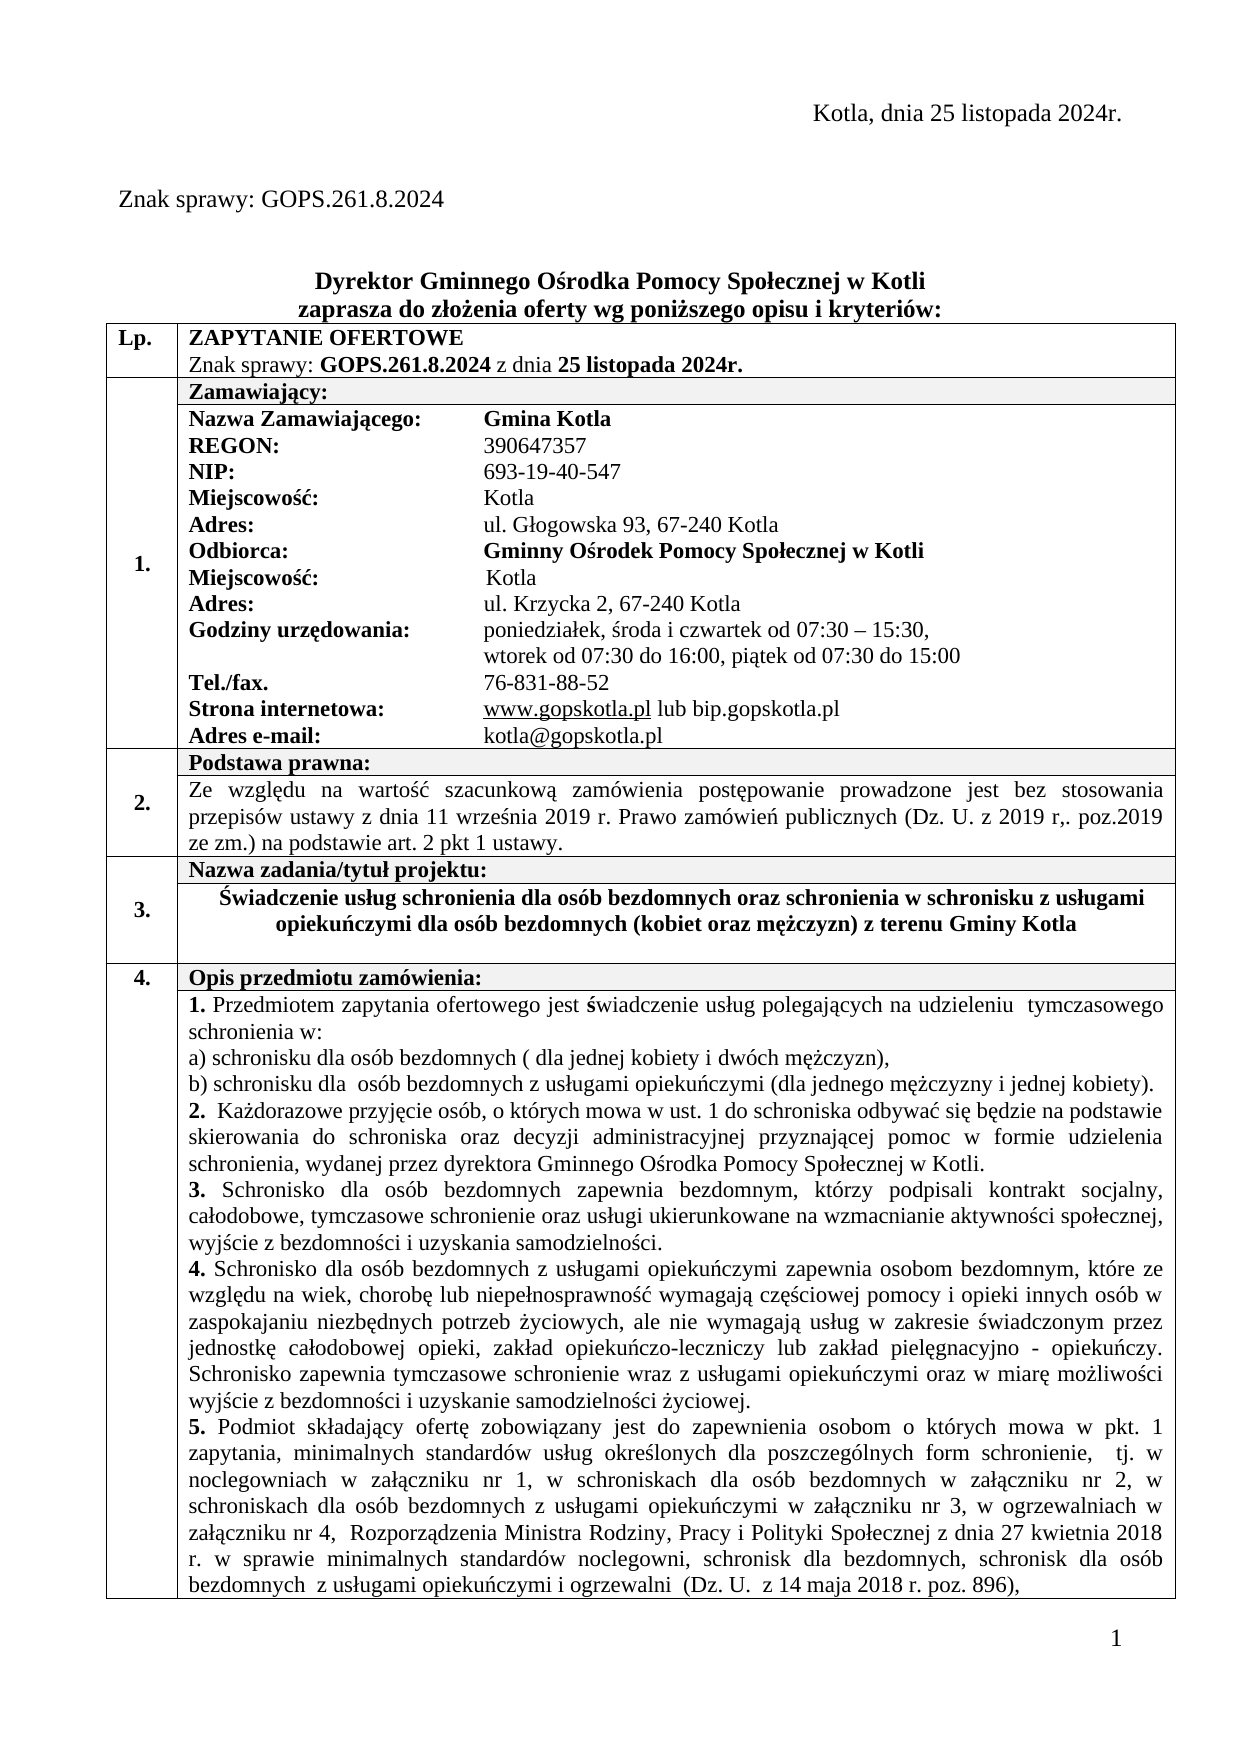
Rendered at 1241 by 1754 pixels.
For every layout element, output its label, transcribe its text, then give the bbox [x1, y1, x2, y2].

table_cell 2. [107, 749, 177, 856]
text Kotla, dnia 25 listopada 2024r. [118, 98, 1122, 127]
table_cell 3. [107, 857, 177, 963]
text zaprasza do złożenia oferty wg poniższego opisu i kryteriów: [118, 294, 1122, 323]
table_cell Podstawa prawna: [178, 749, 1175, 775]
text Dyrektor Gminnego Ośrodka Pomocy Społecznej w Kotli [118, 266, 1122, 294]
table_cell Nazwa Zamawiającego: Gmina Kotla REGON: 390647357 NIP: 693-19-40-547 Miejscowość: Kotla Adres: ul. Głogowska 93, 67-240 Kotla Odbiorca: Gminny Ośrodek Pomocy Społecznej w Kotli Miejscowość: Kotla Adres: ul. Krzycka 2, 67-240 Kotla Godziny urzędowania: poniedziałek, środa i czwartek od 07:30 – 15:30, wtorek od 07:30 do 16:00, piątek od 07:30 do 15:00 Tel./fax. 76-831-88-52 Strona internetowa: www.gopskotla.pl lub bip.gopskotla.pl Adres e-mail: kotla@gopskotla.pl [178, 405, 1175, 748]
table_cell Opis przedmiotu zamówienia: [178, 964, 1175, 990]
table_cell Świadczenie usług schronienia dla osób bezdomnych oraz schronienia w schronisku z usługami opiekuńczymi dla osób bezdomnych (kobiet oraz mężczyzn) z terenu Gminy Kotla [178, 884, 1175, 963]
table_cell 4. [107, 964, 177, 1598]
table_cell 1. [107, 378, 177, 748]
table_cell Zamawiający: [178, 378, 1175, 404]
table_cell Ze względu na wartość szacunkową zamówienia postępowanie prowadzone jest bez stosowania przepisów ustawy z dnia 11 września 2019 r. Prawo zamówień publicznych (Dz. U. z 2019 r,. poz.2019 ze zm.) na podstawie art. 2 pkt 1 ustawy. [178, 776, 1175, 856]
table_cell 1. Przedmiotem zapytania ofertowego jest świadczenie usług polegających na udzieleniu tymczasowego schronienia w: a) schronisku dla osób bezdomnych ( dla jednej kobiety i dwóch mężczyzn), b) schronisku dla osób bezdomnych z usługami opiekuńczymi (dla jednego mężczyzny i jednej kobiety). 2. Każdorazowe przyjęcie osób, o których mowa w ust. 1 do schroniska odbywać się będzie na podstawie skierowania do schroniska oraz decyzji administracyjnej przyznającej pomoc w formie udzielenia schronienia, wydanej przez dyrektora Gminnego Ośrodka Pomocy Społecznej w Kotli. 3. Schronisko dla osób bezdomnych zapewnia bezdomnym, którzy podpisali kontrakt socjalny, całodobowe, tymczasowe schronienie oraz usługi ukierunkowane na wzmacnianie aktywności społecznej, wyjście z bezdomności i uzyskania samodzielności. 4. Schronisko dla osób bezdomnych z usługami opiekuńczymi zapewnia osobom bezdomnym, które ze względu na wiek, chorobę lub niepełnosprawność wymagają częściowej pomocy i opieki innych osób w zaspokajaniu niezbędnych potrzeb życiowych, ale nie wymagają usług w zakresie świadczonym przez jednostkę całodobowej opieki, zakład opiekuńczo-leczniczy lub zakład pielęgnacyjno - opiekuńczy. Schronisko zapewnia tymczasowe schronienie wraz z usługami opiekuńczymi oraz w miarę możliwości wyjście z bezdomności i uzyskanie samodzielności życiowej. 5. Podmiot składający ofertę zobowiązany jest do zapewnienia osobom o których mowa w pkt. 1 zapytania, minimalnych standardów usług określonych dla poszczególnych form schronienie, tj. w noclegowniach w załączniku nr 1, w schroniskach dla osób bezdomnych w załączniku nr 2, w schroniskach dla osób bezdomnych z usługami opiekuńczymi w załączniku nr 3, w ogrzewalniach w załączniku nr 4, Rozporządzenia Ministra Rodziny, Pracy i Polityki Społecznej z dnia 27 kwietnia 2018 r. w sprawie minimalnych standardów noclegowni, schronisk dla bezdomnych, schronisk dla osób bezdomnych z usługami opiekuńczymi i ogrzewalni (Dz. U. z 14 maja 2018 r. poz. 896), [178, 991, 1175, 1598]
table_header Lp. [107, 324, 177, 377]
text Znak sprawy: GOPS.261.8.2024 [118, 184, 1122, 213]
table_cell Nazwa zadania/tytuł projektu: [178, 857, 1175, 883]
table_header ZAPYTANIE OFERTOWE Znak sprawy: GOPS.261.8.2024 z dnia 25 listopada 2024r. [178, 324, 1175, 377]
